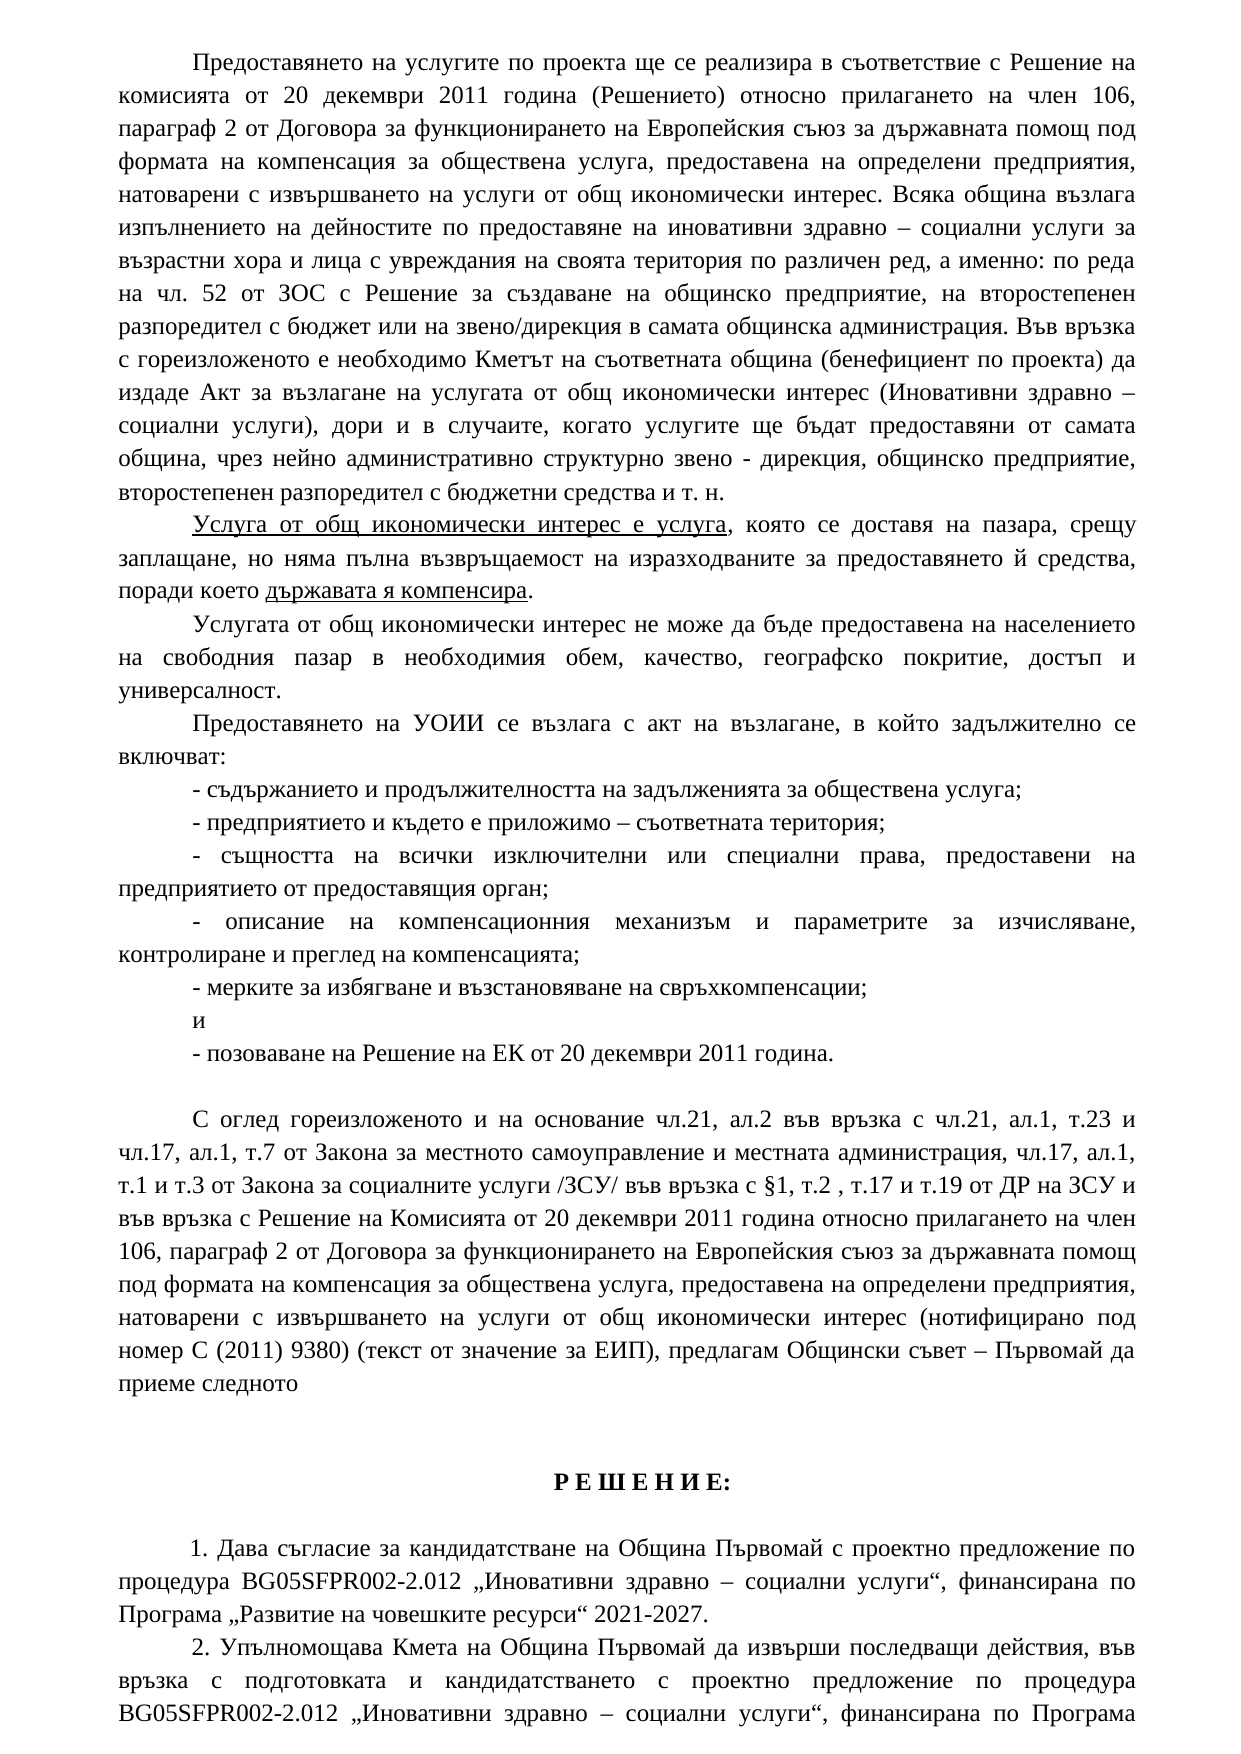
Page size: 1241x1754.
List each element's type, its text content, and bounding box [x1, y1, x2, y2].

text Р Е Ш Е Н И Е: [148, 1467, 1137, 1496]
text - позоваване на Решение на ЕК от 20 декември 2011 година. [118, 1038, 1137, 1067]
text Предоставянето на услугите по проекта ще се реализира в съответствие с Решение на комисията от 20 декември 2011 година (Решението) относно прилагането на член 106, параграф 2 от Договора за функционирането на Европейския съюз за държавната помощ под формата на компенсация за обществена услуга, предоставена на определени предприятия, натоварени с извършването на услуги от общ икономически интерес. Всяка община възлага изпълнението на дейностите по предоставяне на иновативни здравно – социални услуги за възрастни хора и лица с увреждания на своята територия по различен ред, а именно: по реда на чл. 52 от ЗОС с Решение за създаване на общинско предприятие, на второстепенен разпоредител с бюджет или на звено/дирекция в самата общинска администрация. Във връзка с гореизложеното е необходимо Кметът на съответната община (бенефициент по проекта) да издаде Акт за възлагане на услугата от общ икономически интерес (Иновативни здравно – социални услуги), дори и в случаите, когато услугите ще бъдат предоставяни от самата община, чрез нейно административно структурно звено - дирекция, общинско предприятие, второстепенен разпоредител с бюджетни средства и т. н. [118, 47, 1137, 505]
text С оглед гореизложеното и на основание чл.21, ал.2 във връзка с чл.21, ал.1, т.23 и чл.17, ал.1, т.7 от Закона за местното самоуправление и местната администрация, чл.17, ал.1, т.1 и т.3 от Закона за социалните услуги /ЗСУ/ във връзка с §1, т.2 , т.17 и т.19 от ДР на ЗСУ и във връзка с Решение на Комисията от 20 декември 2011 година относно прилагането на член 106, параграф 2 от Договора за функционирането на Европейския съюз за държавната помощ под формата на компенсация за обществена услуга, предоставена на определени предприятия, натоварени с извършването на услуги от общ икономически интерес (нотифицирано под номер С (2011) 9380) (текст от значение за ЕИП), предлагам Общински съвет – Първомай да приеме следното [118, 1104, 1137, 1397]
text - съдържанието и продължителността на задълженията за обществена услуга; [118, 774, 1137, 802]
text - същността на всички изключителни или специални права, предоставени на предприятието от предоставящия орган; [118, 840, 1137, 902]
text Услугата от общ икономически интерес не може да бъде предоставена на населението на свободния пазар в необходимия обем, качество, географско покритие, достъп и универсалност. [118, 609, 1137, 703]
text - описание на компенсационния механизъм и параметрите за изчисляване, контролиране и преглед на компенсацията; [118, 906, 1137, 968]
text Предоставянето на УОИИ се възлага с акт на възлагане, в който задължително се включват: [118, 708, 1137, 769]
text - мерките за избягване и възстановяване на свръхкомпенсации; [118, 972, 1137, 1001]
text 1. Дава съгласие за кандидатстване на Община Първомай с проектно предложение по процедура BG05SFPR002-2.012 „Иновативни здравно – социални услуги“, финансирана по Програма „Развитие на човешките ресурси“ 2021-2027. [118, 1533, 1137, 1628]
text и [118, 1005, 1137, 1034]
text 2. Упълномощава Кмета на Община Първомай да извърши последващи действия, във връзка с подготовката и кандидатстването с проектно предложение по процедура BG05SFPR002-2.012 „Иновативни здравно – социални услуги“, финансирана по Програма [118, 1632, 1137, 1727]
text Услуга от общ икономически интерес е услуга, която се доставя на пазара, срещу заплащане, но няма пълна възвръщаемост на изразходваните за предоставянето й средства, поради което държавата я компенсира. [118, 509, 1137, 604]
text - предприятието и където е приложимо – съответната територия; [118, 807, 1137, 836]
